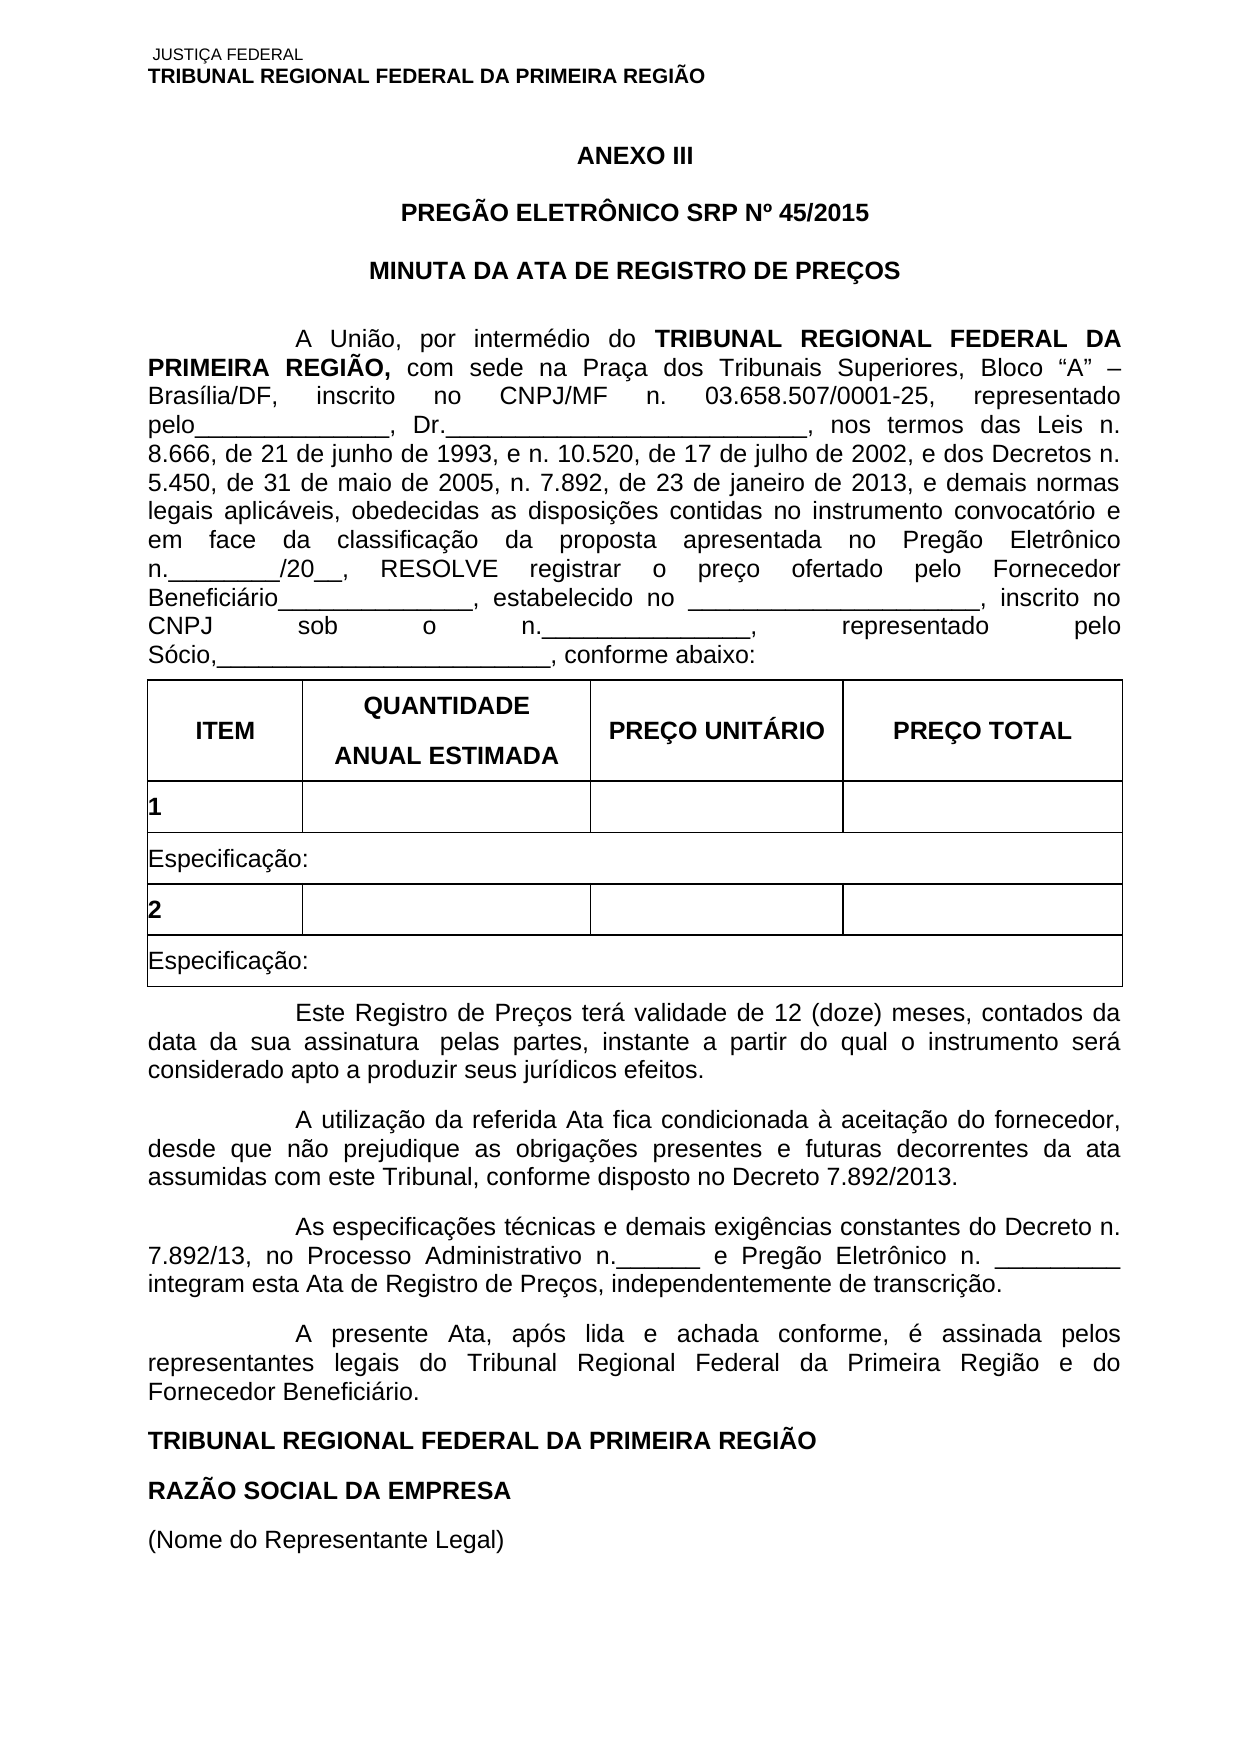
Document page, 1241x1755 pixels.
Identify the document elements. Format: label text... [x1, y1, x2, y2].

table_cell [985, 782, 1122, 831]
text PREGÃO ELETRÔNICO SRP Nº 45/2015 [148, 198, 1122, 227]
table_cell [985, 885, 1122, 934]
text (Nome do Representante Legal) [148, 1525, 1122, 1554]
text As especificações técnicas e demais exigências constantes do Decreto n. 7.892/13, no Processo Administrativo n.______ e Pregão Eletrônico n. _________ integram esta Ata de Registro de Preços, independentemente de transcrição. [985, 1212, 1122, 1298]
text MINUTA DA ATA DE REGISTRO DE PREÇOS [148, 256, 1122, 284]
table_cell [303, 782, 308, 831]
text As especificações técnicas e demais exigências constantes do Decreto n. 7.892/13, no Processo Administrativo n.______ e Pregão Eletrônico n. _________ integram esta Ata de Registro de Preços, independentemente de transcrição. [148, 1212, 308, 1298]
table_cell 2 [148, 885, 302, 934]
text A presente Ata, após lida e achada conforme, é assinada pelos representantes legais do Tribunal Regional Federal da Primeira Região e do Fornecedor Beneficiário. [148, 1319, 1122, 1405]
table_cell [985, 936, 1122, 986]
text RAZÃO SOCIAL DA EMPRESA [148, 1476, 1122, 1504]
table_cell Especificação: [148, 936, 308, 986]
text A utilização da referida Ata fica condicionada à aceitação do fornecedor, desde que não prejudique as obrigações presentes e futuras decorrentes da ata assumidas com este Tribunal, conforme disposto no Decreto 7.892/2013. [985, 1105, 1122, 1191]
text Este Registro de Preços terá validade de 12 (doze) meses, contados da data da sua assinatura pelas partes, instante a partir do qual o instrumento será considerado apto a produzir seus jurídicos efeitos. [985, 998, 1122, 1084]
text ANEXO III [148, 141, 1122, 169]
table_cell Especificação: [148, 833, 308, 883]
table_header PREÇO TOTAL [985, 681, 1122, 780]
table_cell [985, 833, 1122, 883]
table_cell 1 [148, 782, 302, 831]
text A União, por intermédio do TRIBUNAL REGIONAL FEDERAL DA PRIMEIRA REGIÃO, com sede na Praça dos Tribunais Superiores, Bloco “A” – Brasília/DF, inscrito no CNPJ/MF n. 03.658.507/0001-25, representado pelo______________, Dr.__________________________, nos termos das Leis n. 8.666, de 21 de junho de 1993, e n. 10.520, de 17 de julho de 2002, e dos Decretos n. 5.450, de 31 de maio de 2005, n. 7.892, de 23 de janeiro de 2013, e demais normas legais aplicáveis, obedecidas as disposições contidas no instrumento convocatório e em face da classificação da proposta apresentada no Pregão Eletrônico n.________/20__, RESOLVE registrar o preço ofertado pelo Fornecedor Beneficiário______________, estabelecido no _____________________, inscrito no CNPJ sob o n._______________, representado pelo Sócio,________________________, conforme abaixo: [148, 324, 1122, 669]
text A utilização da referida Ata fica condicionada à aceitação do fornecedor, desde que não prejudique as obrigações presentes e futuras decorrentes da ata assumidas com este Tribunal, conforme disposto no Decreto 7.892/2013. [148, 1105, 308, 1191]
text Este Registro de Preços terá validade de 12 (doze) meses, contados da data da sua assinatura pelas partes, instante a partir do qual o instrumento será considerado apto a produzir seus jurídicos efeitos. [148, 998, 308, 1084]
table_header ITEM [148, 681, 302, 780]
text TRIBUNAL REGIONAL FEDERAL DA PRIMEIRA REGIÃO [148, 1426, 1122, 1455]
table_cell [303, 885, 308, 934]
